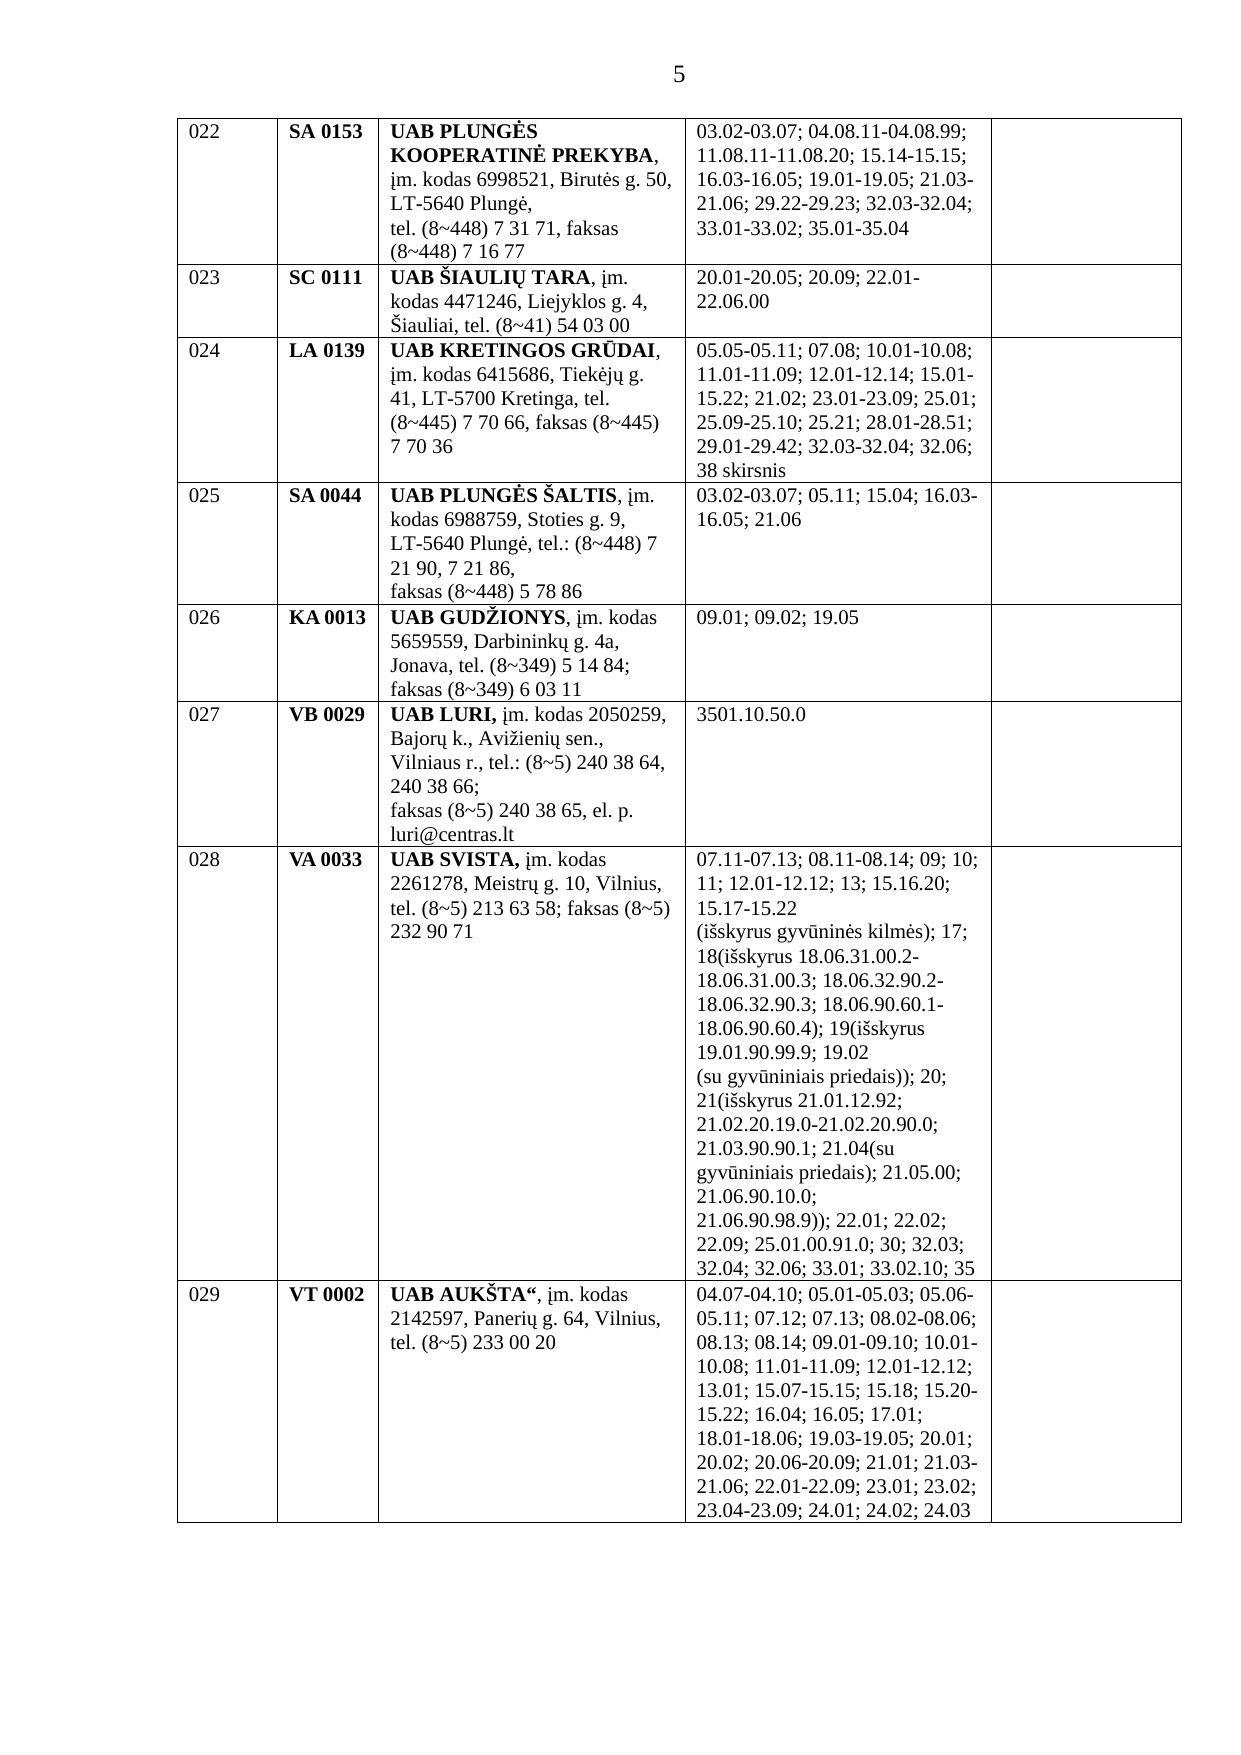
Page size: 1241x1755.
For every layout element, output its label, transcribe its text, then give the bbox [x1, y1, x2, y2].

table_cell 023 [178, 265, 277, 337]
table_cell UAB PLUNGĖS ŠALTIS, įm. kodas 6988759, Stoties g. 9, LT-5640 Plungė, tel.: (8~448) 7 21 90, 7 21 86, faksas (8~448) 5 78 86 [379, 483, 685, 603]
table_cell [992, 702, 1181, 846]
table_cell VT 0002 [278, 1281, 378, 1522]
table_cell 024 [178, 338, 277, 482]
table_cell SA 0044 [278, 483, 378, 603]
table_cell UAB LURI, įm. kodas 2050259, Bajorų k., Avižienių sen., Vilniaus r., tel.: (8~5) 240 38 64, 240 38 66; faksas (8~5) 240 38 65, el. p. luri@centras.lt [379, 702, 685, 846]
table_cell 026 [178, 605, 277, 701]
table_cell [992, 1281, 1181, 1522]
table_cell 029 [178, 1281, 277, 1522]
table_cell [992, 338, 1181, 482]
table_cell 025 [178, 483, 277, 603]
table_cell 027 [178, 702, 277, 846]
table_cell 04.07-04.10; 05.01-05.03; 05.06-05.11; 07.12; 07.13; 08.02-08.06; 08.13; 08.14; 09.01-09.10; 10.01-10.08; 11.01-11.09; 12.01-12.12; 13.01; 15.07-15.15; 15.18; 15.20-15.22; 16.04; 16.05; 17.01; 18.01-18.06; 19.03-19.05; 20.01; 20.02; 20.06-20.09; 21.01; 21.03-21.06; 22.01-22.09; 23.01; 23.02; 23.04-23.09; 24.01; 24.02; 24.03 [686, 1281, 991, 1522]
table_cell UAB AUKŠTA“, įm. kodas 2142597, Panerių g. 64, Vilnius, tel. (8~5) 233 00 20 [379, 1281, 685, 1522]
table_cell UAB KRETINGOS GRŪDAI, įm. kodas 6415686, Tiekėjų g. 41, LT-5700 Kretinga, tel. (8~445) 7 70 66, faksas (8~445) 7 70 36 [379, 338, 685, 482]
table_cell 022 [178, 119, 277, 263]
table_cell 028 [178, 847, 277, 1280]
table_cell 07.11-07.13; 08.11-08.14; 09; 10; 11; 12.01-12.12; 13; 15.16.20; 15.17-15.22 (išskyrus gyvūninės kilmės); 17; 18(išskyrus 18.06.31.00.2-18.06.31.00.3; 18.06.32.90.2-18.06.32.90.3; 18.06.90.60.1-18.06.90.60.4); 19(išskyrus 19.01.90.99.9; 19.02 (su gyvūniniais priedais)); 20; 21(išskyrus 21.01.12.92; 21.02.20.19.0-21.02.20.90.0; 21.03.90.90.1; 21.04(su gyvūniniais priedais); 21.05.00; 21.06.90.10.0; 21.06.90.98.9)); 22.01; 22.02; 22.09; 25.01.00.91.0; 30; 32.03; 32.04; 32.06; 33.01; 33.02.10; 35 [686, 847, 991, 1280]
table_cell UAB ŠIAULIŲ TARA, įm. kodas 4471246, Liejyklos g. 4, Šiauliai, tel. (8~41) 54 03 00 [379, 265, 685, 337]
table_cell [992, 119, 1181, 263]
table_cell VA 0033 [278, 847, 378, 1280]
table_cell [992, 847, 1181, 1280]
table_cell 3501.10.50.0 [686, 702, 991, 846]
table_cell 05.05-05.11; 07.08; 10.01-10.08; 11.01-11.09; 12.01-12.14; 15.01-15.22; 21.02; 23.01-23.09; 25.01; 25.09-25.10; 25.21; 28.01-28.51; 29.01-29.42; 32.03-32.04; 32.06; 38 skirsnis [686, 338, 991, 482]
table_cell SC 0111 [278, 265, 378, 337]
table_cell UAB PLUNGĖS KOOPERATINĖ PREKYBA, įm. kodas 6998521, Birutės g. 50, LT-5640 Plungė, tel. (8~448) 7 31 71, faksas (8~448) 7 16 77 [379, 119, 685, 263]
table_cell 03.02-03.07; 04.08.11-04.08.99; 11.08.11-11.08.20; 15.14-15.15; 16.03-16.05; 19.01-19.05; 21.03-21.06; 29.22-29.23; 32.03-32.04; 33.01-33.02; 35.01-35.04 [686, 119, 991, 263]
table_cell [992, 605, 1181, 701]
table_cell VB 0029 [278, 702, 378, 846]
table_cell 20.01-20.05; 20.09; 22.01-22.06.00 [686, 265, 991, 337]
table_cell UAB GUDŽIONYS, įm. kodas 5659559, Darbininkų g. 4a, Jonava, tel. (8~349) 5 14 84; faksas (8~349) 6 03 11 [379, 605, 685, 701]
table_cell 03.02-03.07; 05.11; 15.04; 16.03-16.05; 21.06 [686, 483, 991, 603]
table_cell SA 0153 [278, 119, 378, 263]
table_cell UAB SVISTA, įm. kodas 2261278, Meistrų g. 10, Vilnius, tel. (8~5) 213 63 58; faksas (8~5) 232 90 71 [379, 847, 685, 1280]
table_cell 09.01; 09.02; 19.05 [686, 605, 991, 701]
table_cell [992, 265, 1181, 337]
table_cell [992, 483, 1181, 603]
table_cell KA 0013 [278, 605, 378, 701]
table_cell LA 0139 [278, 338, 378, 482]
